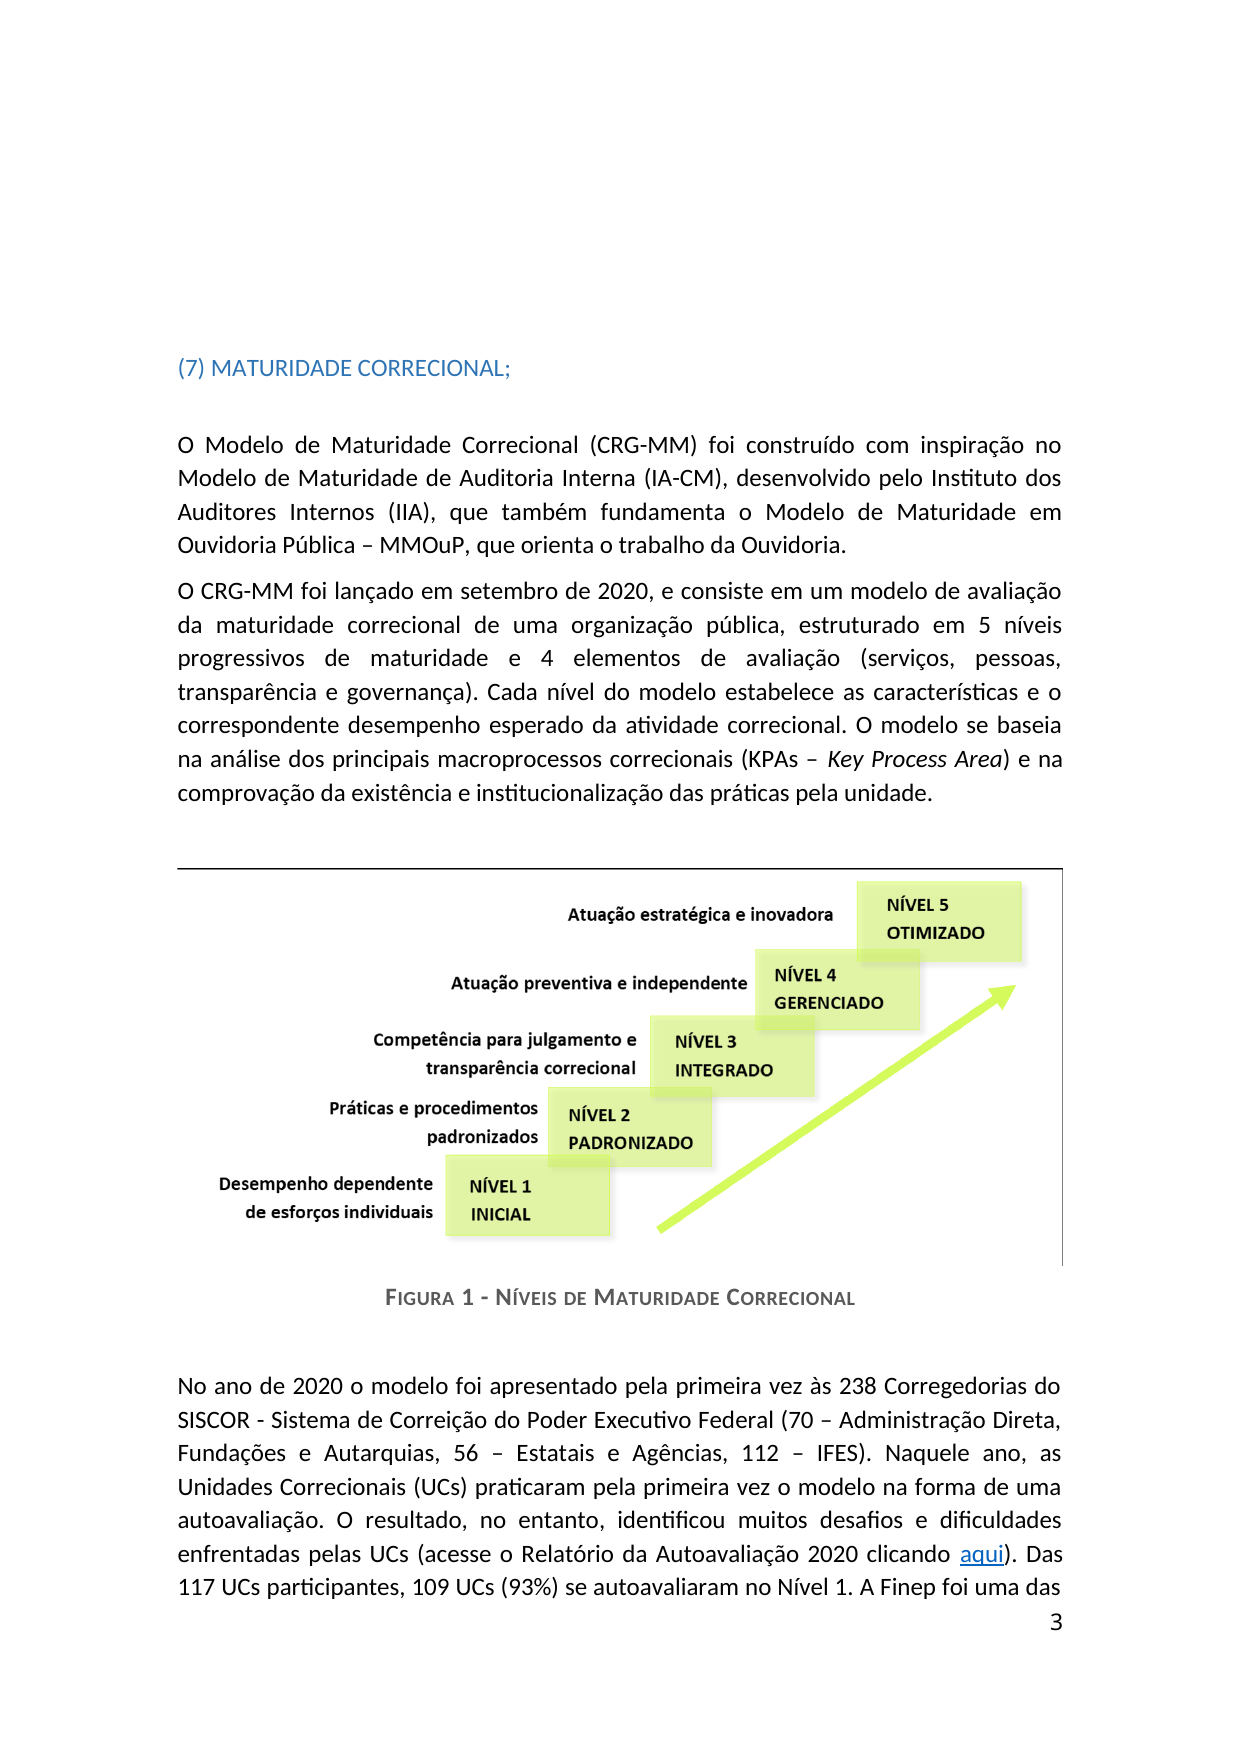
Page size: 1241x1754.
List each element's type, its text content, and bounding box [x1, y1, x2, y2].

text Figura 1 - Níveis de Maturidade Correcional [177, 1281, 1063, 1312]
text O Modelo de Maturidade Correcional (CRG-MM) foi construído com inspiração no Modelo de Maturidade de Auditoria Interna (IA-CM), desenvolvido pelo Instituto dos Auditores Internos (IIA), que também fundamenta o Modelo de Maturidade em Ouvidoria Pública – MMOuP, que orienta o trabalho da Ouvidoria. [177, 429, 1063, 560]
subtitle (7) MATURIDADE CORRECIONAL; [177, 352, 1063, 383]
text O CRG-MM foi lançado em setembro de 2020, e consiste em um modelo de avaliação da maturidade correcional de uma organização pública, estruturado em 5 níveis progressivos de maturidade e 4 elementos de avaliação (serviços, pessoas, transparência e governança). Cada nível do modelo estabelece as características e o correspondente desempenho esperado da atividade correcional. O modelo se baseia na análise dos principais macroprocessos correcionais (KPAs – Key Process Area) e na comprovação da existência e institucionalização das práticas pela unidade. [177, 576, 1063, 807]
text No ano de 2020 o modelo foi apresentado pela primeira vez às 238 Corregedorias do SISCOR - Sistema de Correição do Poder Executivo Federal (70 – Administração Direta, Fundações e Autarquias, 56 – Estatais e Agências, 112 – IFES). Naquele ano, as Unidades Correcionais (UCs) praticaram pela primeira vez o modelo na forma de uma autoavaliação. O resultado, no entanto, identificou muitos desafios e dificuldades enfrentadas pelas UCs (acesse o Relatório da Autoavaliação 2020 clicando aqui). Das 117 UCs participantes, 109 UCs (93%) se autoavaliaram no Nível 1. A Finep foi uma das [177, 1370, 1063, 1602]
